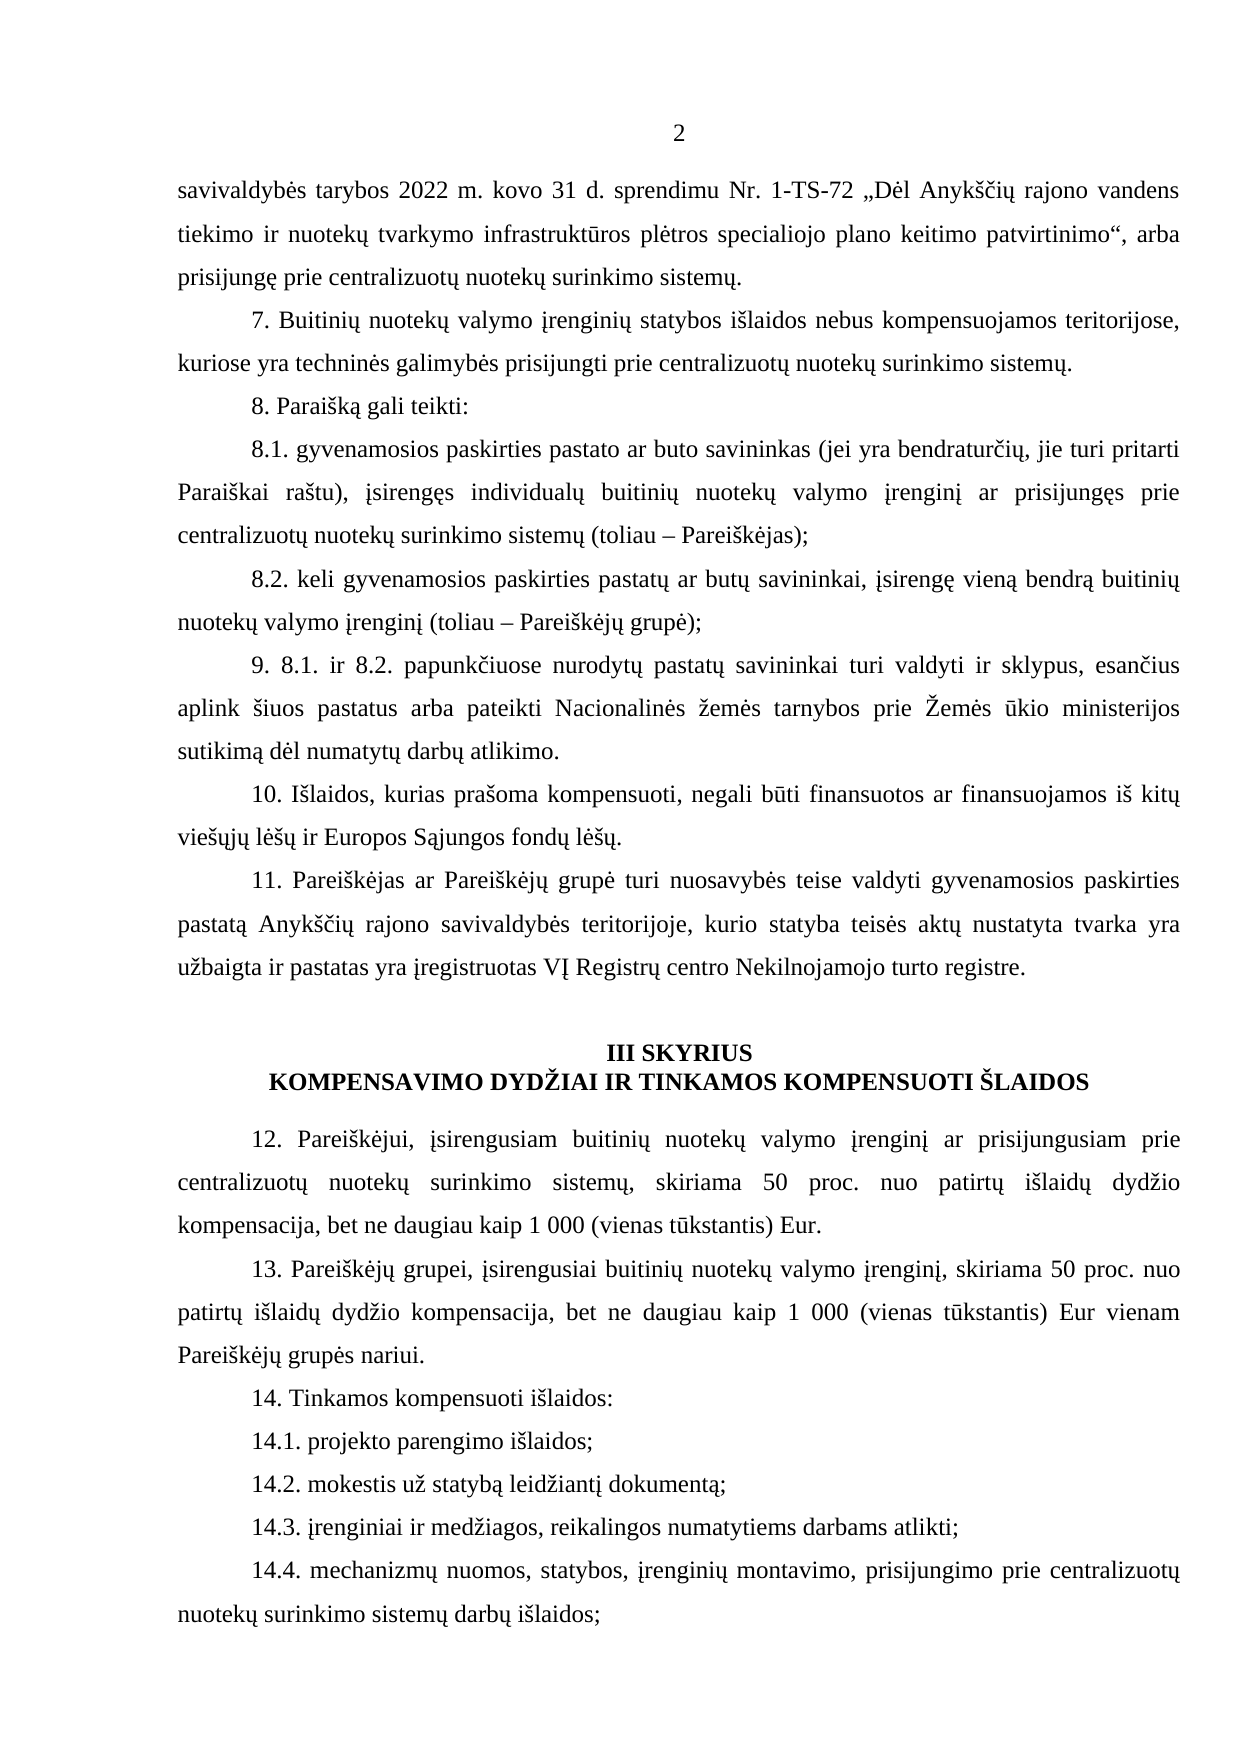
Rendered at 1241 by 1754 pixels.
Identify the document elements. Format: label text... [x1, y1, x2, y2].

text KOMPENSAVIMO DYDŽIAI IR TINKAMOS KOMPENSUOTI ŠLAIDOS [177, 1067, 1181, 1096]
text 9. 8.1. ir 8.2. papunkčiuose nurodytų pastatų savininkai turi valdyti ir sklypus, esančius aplink šiuos pastatus arba pateikti Nacionalinės žemės tarnybos prie Žemės ūkio ministerijos sutikimą dėl numatytų darbų atlikimo. [177, 650, 1181, 765]
text 8. Paraišką gali teikti: [177, 391, 1181, 420]
text 13. Pareiškėjų grupei, įsirengusiai buitinių nuotekų valymo įrenginį, skiriama 50 proc. nuo patirtų išlaidų dydžio kompensacija, bet ne daugiau kaip 1 000 (vienas tūkstantis) Eur vienam Pareiškėjų grupės nariui. [177, 1254, 1181, 1369]
text savivaldybės tarybos 2022 m. kovo 31 d. sprendimu Nr. 1-TS-72 „Dėl Anykščių rajono vandens tiekimo ir nuotekų tvarkymo infrastruktūros plėtros specialiojo plano keitimo patvirtinimo“, arba prisijungę prie centralizuotų nuotekų surinkimo sistemų. [177, 176, 1181, 291]
text 8.2. keli gyvenamosios paskirties pastatų ar butų savininkai, įsirengę vieną bendrą buitinių nuotekų valymo įrenginį (toliau – Pareiškėjų grupė); [177, 564, 1181, 636]
text 7. Buitinių nuotekų valymo įrenginių statybos išlaidos nebus kompensuojamos teritorijose, kuriose yra techninės galimybės prisijungti prie centralizuotų nuotekų surinkimo sistemų. [177, 305, 1181, 377]
text 14.1. projekto parengimo išlaidos; [177, 1426, 1181, 1455]
text 12. Pareiškėjui, įsirengusiam buitinių nuotekų valymo įrenginį ar prisijungusiam prie centralizuotų nuotekų surinkimo sistemų, skiriama 50 proc. nuo patirtų išlaidų dydžio kompensacija, bet ne daugiau kaip 1 000 (vienas tūkstantis) Eur. [177, 1124, 1181, 1239]
text 8.1. gyvenamosios paskirties pastato ar buto savininkas (jei yra bendraturčių, jie turi pritarti Paraiškai raštu), įsirengęs individualų buitinių nuotekų valymo įrenginį ar prisijungęs prie centralizuotų nuotekų surinkimo sistemų (toliau – Pareiškėjas); [177, 434, 1181, 549]
text 10. Išlaidos, kurias prašoma kompensuoti, negali būti finansuotos ar finansuojamos iš kitų viešųjų lėšų ir Europos Sąjungos fondų lėšų. [177, 779, 1181, 851]
text III SKYRIUS [177, 1038, 1181, 1067]
text 14.3. įrenginiai ir medžiagos, reikalingos numatytiems darbams atlikti; [177, 1512, 1181, 1541]
text 11. Pareiškėjas ar Pareiškėjų grupė turi nuosavybės teise valdyti gyvenamosios paskirties pastatą Anykščių rajono savivaldybės teritorijoje, kurio statyba teisės aktų nustatyta tvarka yra užbaigta ir pastatas yra įregistruotas VĮ Registrų centro Nekilnojamojo turto registre. [177, 866, 1181, 981]
text 14. Tinkamos kompensuoti išlaidos: [177, 1383, 1181, 1412]
text 14.2. mokestis už statybą leidžiantį dokumentą; [177, 1469, 1181, 1498]
text 14.4. mechanizmų nuomos, statybos, įrenginių montavimo, prisijungimo prie centralizuotų nuotekų surinkimo sistemų darbų išlaidos; [177, 1556, 1181, 1627]
